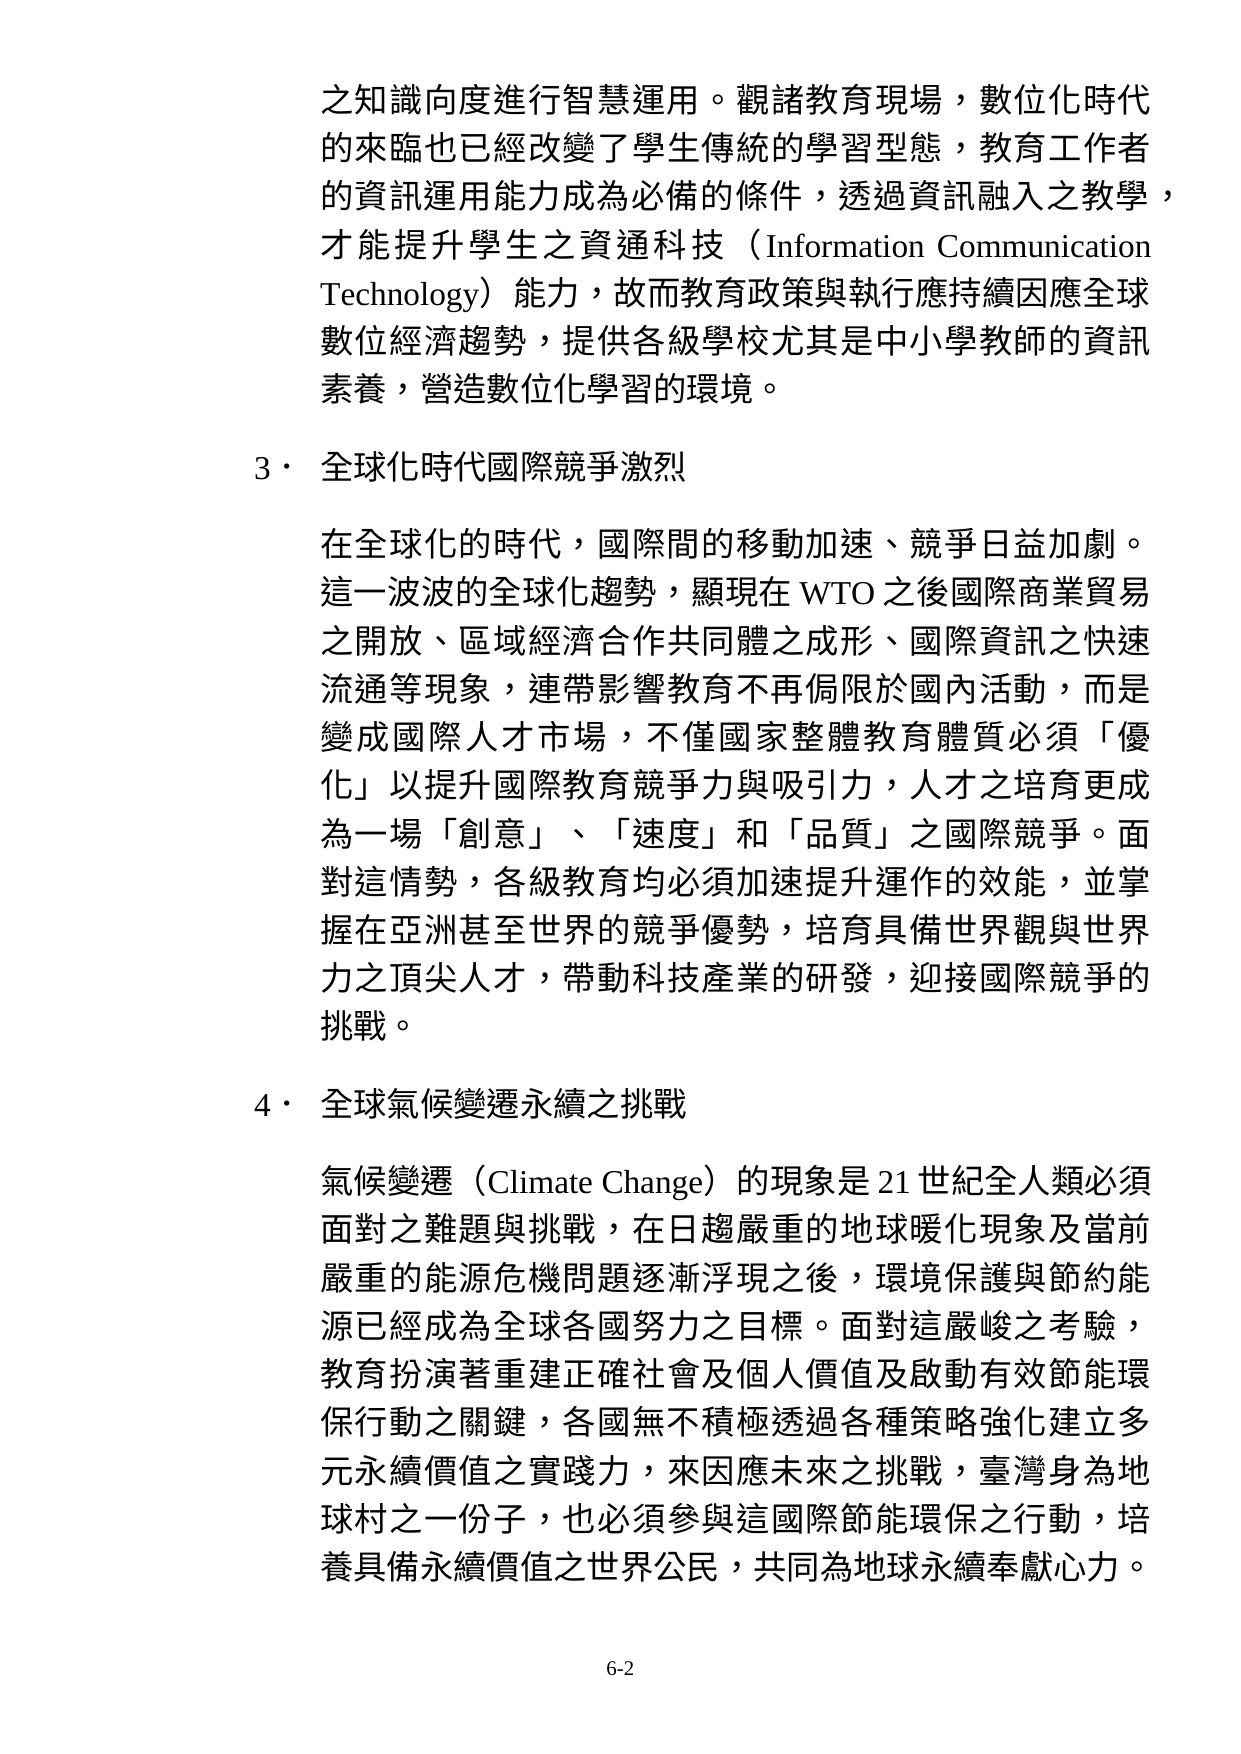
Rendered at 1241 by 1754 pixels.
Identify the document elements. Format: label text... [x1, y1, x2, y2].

list 全球化時代國際競爭激烈 [254, 441, 1152, 489]
text 隨著科技發展，新世紀人才必須因應數位經濟(digital economy)之挑戰，對於資訊科技及網路世界對現代生活型態之影響，具備前瞻先進之資訊力，能針對廣博多元之知識向度進行智慧運用。觀諸教育現場，數位化時代的來臨也已經改變了學生傳統的學習型態，教育工作者的資訊運用能力成為必備的條件，透過資訊融入之教學，才能提升學生之資通科技（Information Communication Technology）能力，故而教育政策與執行應持續因應全球數位經濟趨勢，提供各級學校尤其是中小學教師的資訊素養，營造數位化學習的環境。 [320, 74, 1152, 411]
text 在全球化的時代，國際間的移動加速、競爭日益加劇。這一波波的全球化趨勢，顯現在WTO之後國際商業貿易之開放、區域經濟合作共同體之成形、國際資訊之快速流通等現象，連帶影響教育不再侷限於國內活動，而是變成國際人才市場，不僅國家整體教育體質必須「優化」以提升國際教育競爭力與吸引力，人才之培育更成為一場「創意」、「速度」和「品質」之國際競爭。面對這情勢，各級教育均必須加速提升運作的效能，並掌握在亞洲甚至世界的競爭優勢，培育具備世界觀與世界力之頂尖人才，帶動科技產業的研發，迎接國際競爭的挑戰。 [320, 518, 1152, 1048]
text 氣候變遷（Climate Change）的現象是21世紀全人類必須面對之難題與挑戰，在日趨嚴重的地球暖化現象及當前嚴重的能源危機問題逐漸浮現之後，環境保護與節約能源已經成為全球各國努力之目標。面對這嚴峻之考驗，教育扮演著重建正確社會及個人價值及啟動有效節能環保行動之關鍵，各國無不積極透過各種策略強化建立多元永續價值之實踐力，來因應未來之挑戰，臺灣身為地球村之一份子，也必須參與這國際節能環保之行動，培養具備永續價值之世界公民，共同為地球永續奉獻心力。 [320, 1155, 1152, 1589]
list 全球氣候變遷永續之挑戰 [254, 1078, 1152, 1126]
